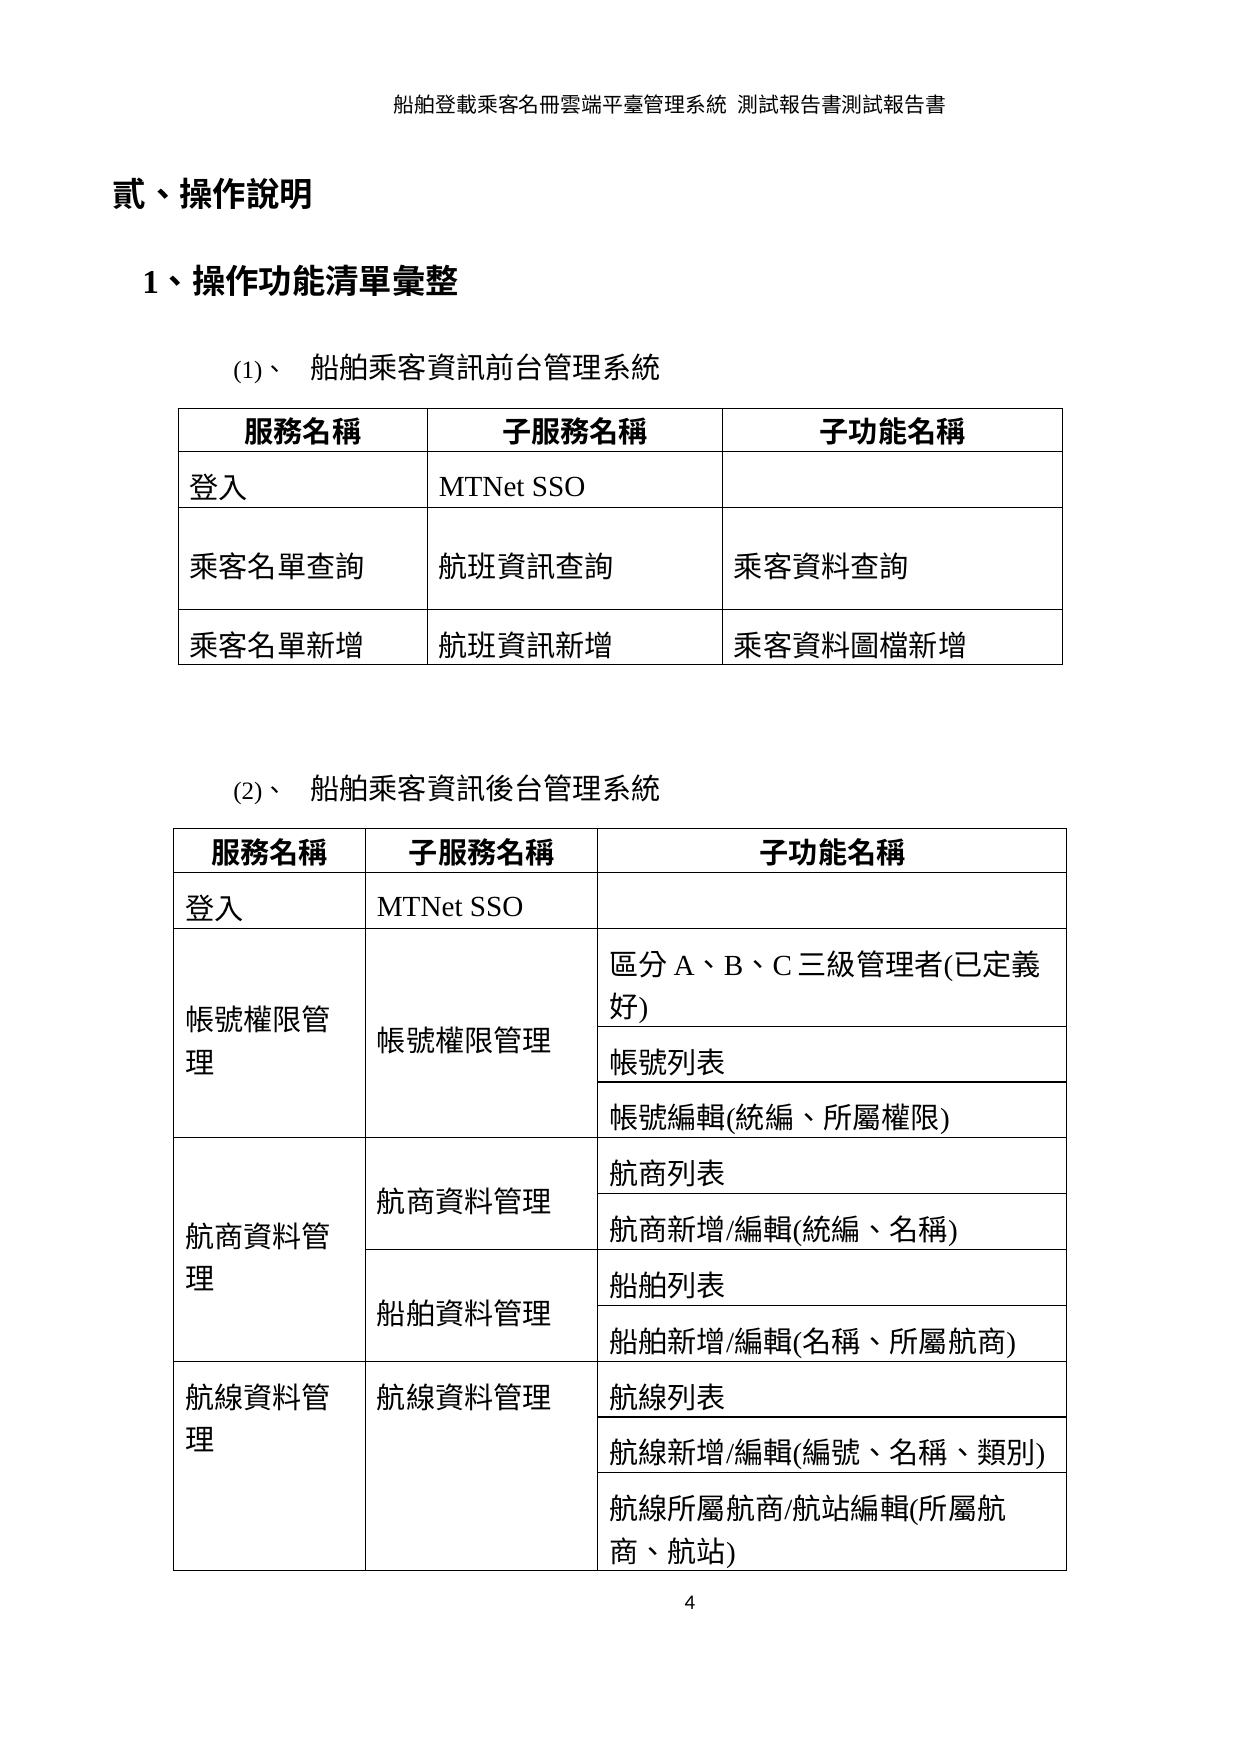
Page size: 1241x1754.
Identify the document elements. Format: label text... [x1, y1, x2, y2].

table_cell 航線列表 [598, 1362, 1066, 1416]
table_cell 船舶資料管理 [366, 1250, 597, 1361]
table_cell [598, 873, 1066, 927]
table_cell 船舶新增/編輯(名稱、所屬航商) [598, 1306, 1066, 1361]
table_header 子功能名稱 [598, 829, 1066, 872]
table_cell 帳號權限管理 [174, 929, 365, 1137]
table_cell MTNet SSO [366, 873, 597, 927]
table_cell 乘客資料查詢 [723, 508, 1062, 608]
table_header 服務名稱 [179, 409, 427, 451]
table_header 子服務名稱 [428, 409, 722, 451]
table_cell 區分A、B、C三級管理者(已定義好) [598, 929, 1066, 1026]
table_cell 乘客名單查詢 [179, 508, 427, 608]
table_header 子功能名稱 [723, 409, 1062, 451]
table_cell 登入 [174, 873, 365, 927]
table_header 服務名稱 [174, 829, 365, 872]
table_cell [723, 452, 1062, 507]
table_cell 船舶列表 [598, 1250, 1066, 1305]
table_cell 帳號列表 [598, 1027, 1066, 1081]
table_cell 航線資料管理 [366, 1362, 597, 1570]
table_cell 航線新增/編輯(編號、名稱、類別) [598, 1418, 1066, 1472]
list 操作功能清單彙整 [130, 237, 1128, 300]
table_cell 帳號權限管理 [366, 929, 597, 1137]
table_cell 登入 [179, 452, 427, 507]
table_cell 乘客名單新增 [179, 610, 427, 664]
table_cell 航商新增/編輯(統編、名稱) [598, 1194, 1066, 1249]
list 船舶乘客資訊後台管理系統 [260, 745, 1128, 807]
table_cell 帳號編輯(統編、所屬權限) [598, 1083, 1066, 1137]
table_cell 航商列表 [598, 1138, 1066, 1193]
table_cell 航線所屬航商/航站編輯(所屬航商、航站) [598, 1473, 1066, 1570]
table_cell 航班資訊新增 [428, 610, 722, 664]
table_cell 乘客資料圖檔新增 [723, 610, 1062, 664]
table_header 子服務名稱 [366, 829, 597, 872]
table_cell 航線資料管理 [174, 1362, 365, 1570]
table_cell 航商資料管理 [174, 1138, 365, 1361]
table_cell MTNet SSO [428, 452, 722, 507]
list 船舶乘客資訊前台管理系統 [260, 324, 1128, 386]
list 操作說明 [112, 151, 1128, 213]
table_cell 航商資料管理 [366, 1138, 597, 1249]
table_cell 航班資訊查詢 [428, 508, 722, 608]
